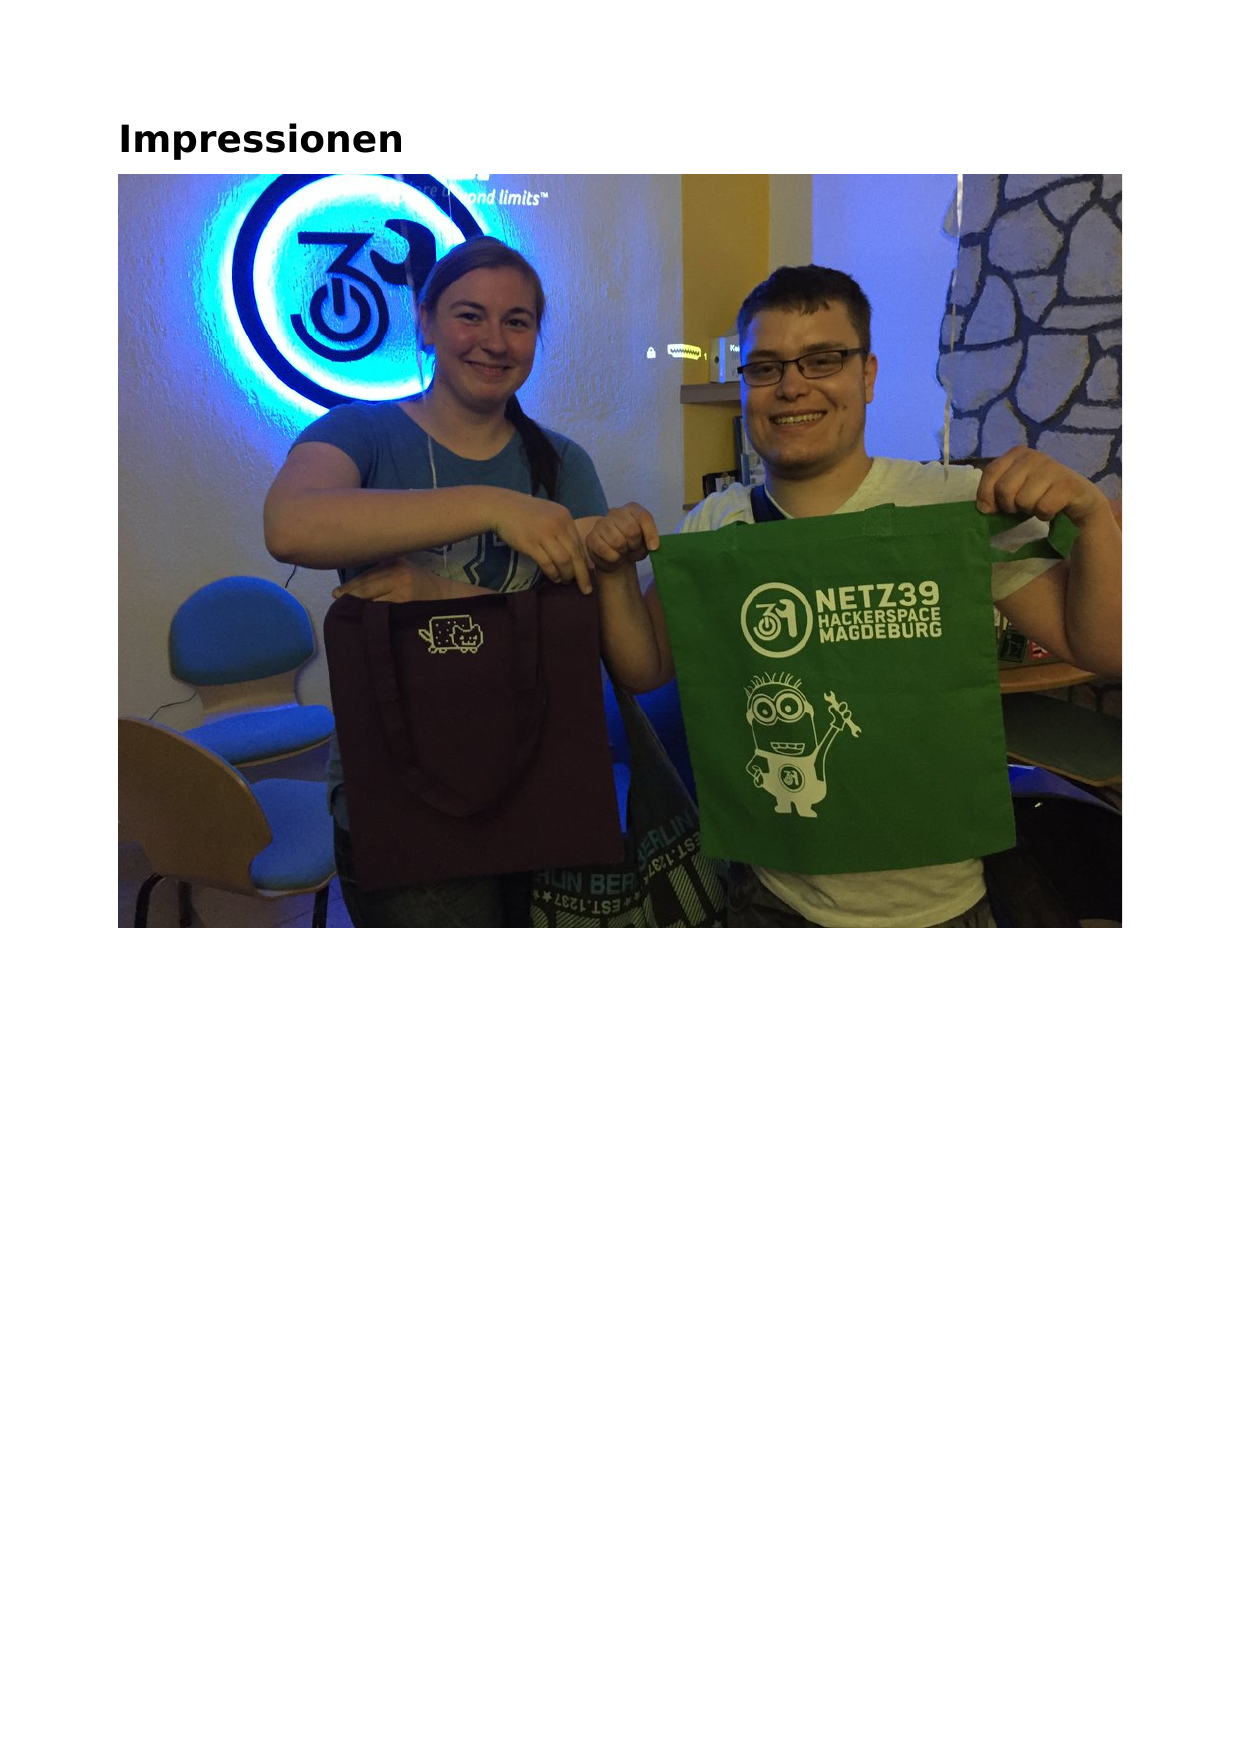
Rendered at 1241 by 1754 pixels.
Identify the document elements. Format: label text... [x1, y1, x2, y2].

picture [118, 174, 1123, 928]
subtitle Impressionen [118, 118, 1122, 162]
